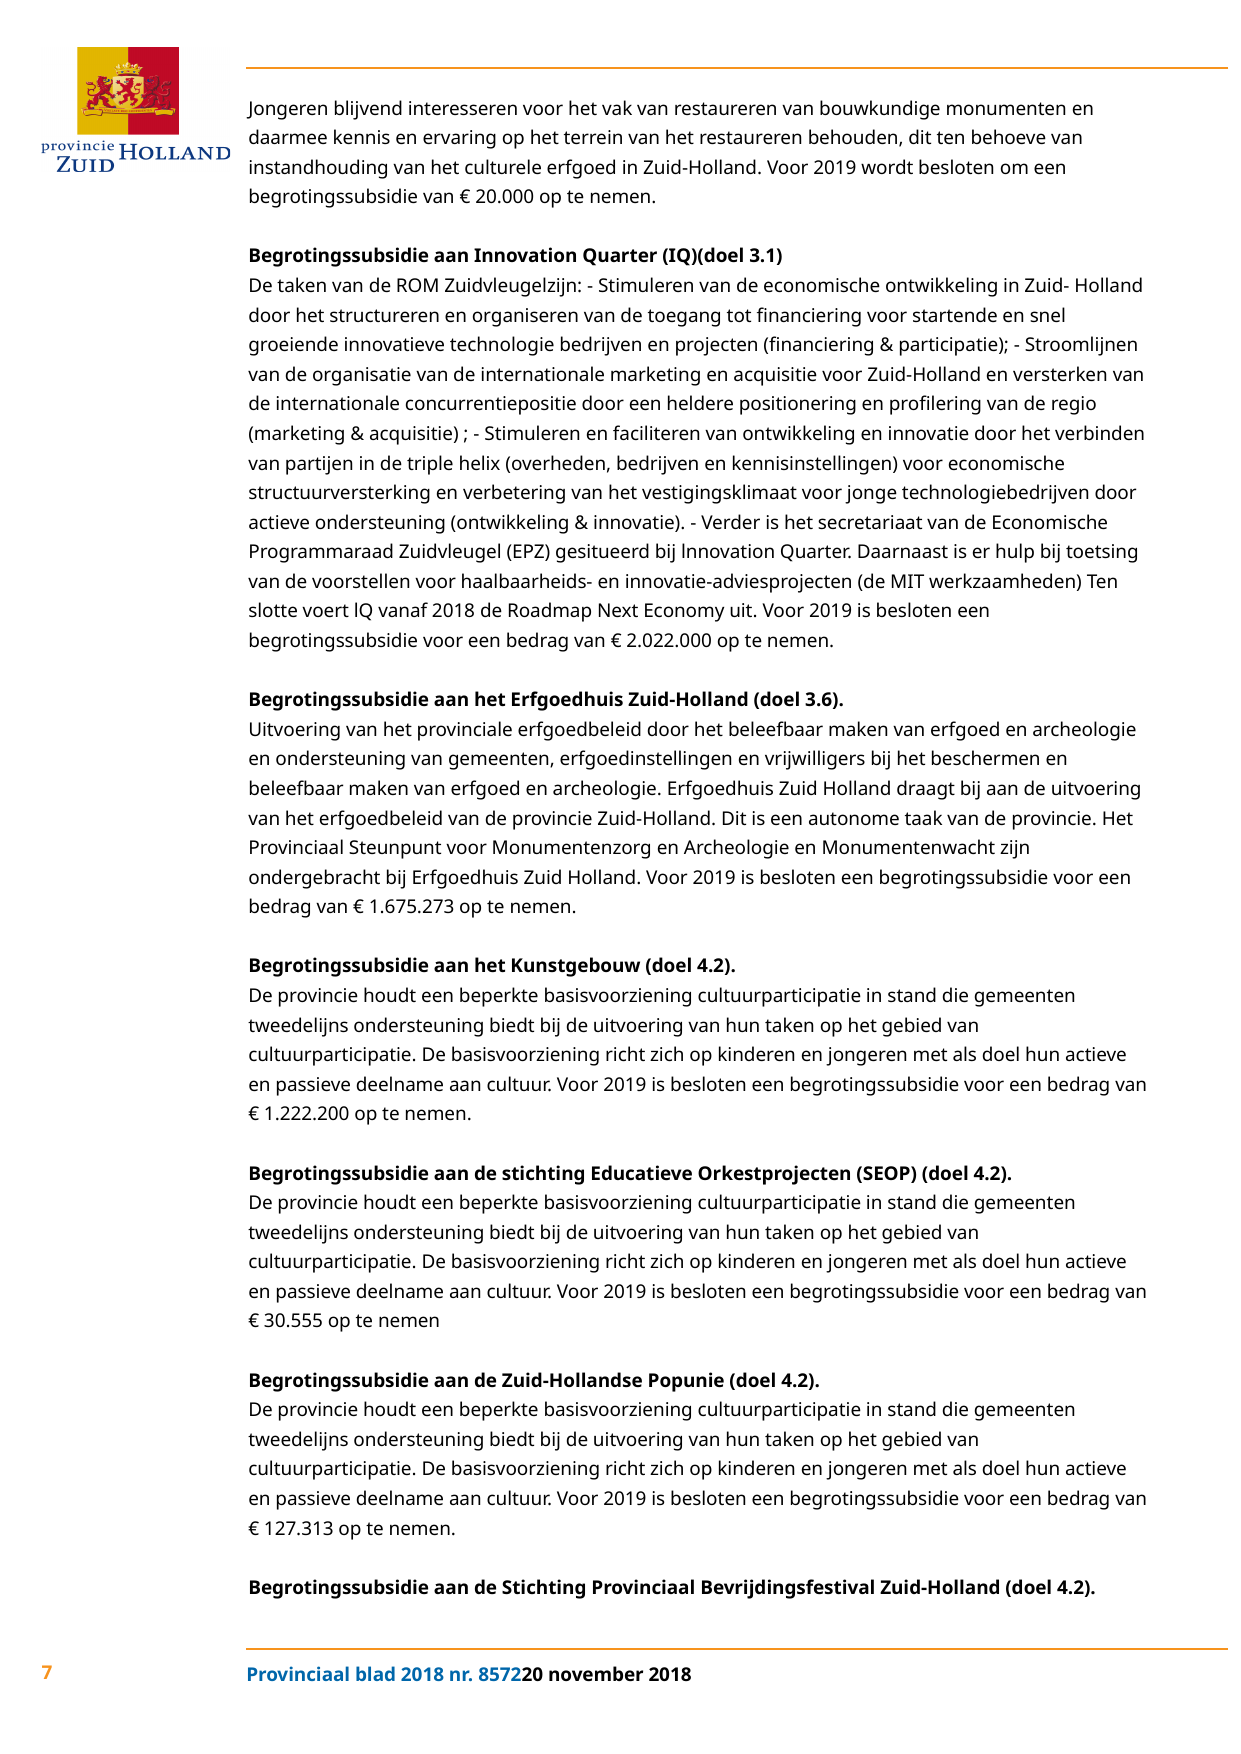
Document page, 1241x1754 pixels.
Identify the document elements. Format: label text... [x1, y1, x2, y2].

text Begrotingssubsidie aan het Kunstgebouw (doel 4.2). [248, 953, 1152, 978]
picture [41, 47, 231, 172]
text De taken van de ROM Zuidvleugelzijn: - Stimuleren van de economische ontwikkeling in Zuid- Holland door het structureren en organiseren van de toegang tot financiering voor startende en snel groeiende innovatieve technologie bedrijven en projecten (financiering & participatie); - Stroomlijnen van de organisatie van de internationale marketing en acquisitie voor Zuid-Holland en versterken van de internationale concurrentiepositie door een heldere positionering en profilering van de regio (marketing & acquisitie) ; - Stimuleren en faciliteren van ontwikkeling en innovatie door het verbinden van partijen in de triple helix (overheden, bedrijven en kennisinstellingen) voor economische structuurversterking en verbetering van het vestigingsklimaat voor jonge technologiebedrijven door actieve ondersteuning (ontwikkeling & innovatie). - Verder is het secretariaat van de Economische Programmaraad Zuidvleugel (EPZ) gesitueerd bij lnnovation Quarter. Daarnaast is er hulp bij toetsing van de voorstellen voor haalbaarheids- en innovatie-adviesprojecten (de MIT werkzaamheden) Ten slotte voert lQ vanaf 2018 de Roadmap Next Economy uit. Voor 2019 is besloten een begrotingssubsidie voor een bedrag van € 2.022.000 op te nemen. [248, 272, 1152, 653]
text Begrotingssubsidie aan Innovation Quarter (IQ)(doel 3.1) [248, 243, 1152, 268]
text Uitvoering van het provinciale erfgoedbeleid door het beleefbaar maken van erfgoed en archeologie en ondersteuning van gemeenten, erfgoedinstellingen en vrijwilligers bij het beschermen en beleefbaar maken van erfgoed en archeologie. Erfgoedhuis Zuid Holland draagt bij aan de uitvoering van het erfgoedbeleid van de provincie Zuid-Holland. Dit is een autonome taak van de provincie. Het Provinciaal Steunpunt voor Monumentenzorg en Archeologie en Monumentenwacht zijn ondergebracht bij Erfgoedhuis Zuid Holland. Voor 2019 is besloten een begrotingssubsidie voor een bedrag van € 1.675.273 op te nemen. [248, 716, 1152, 919]
text Jongeren blijvend interesseren voor het vak van restaureren van bouwkundige monumenten en daarmee kennis en ervaring op het terrein van het restaureren behouden, dit ten behoeve van instandhouding van het culturele erfgoed in Zuid-Holland. Voor 2019 wordt besloten om een begrotingssubsidie van € 20.000 op te nemen. [248, 95, 1152, 209]
text Begrotingssubsidie aan het Erfgoedhuis Zuid-Holland (doel 3.6). [248, 686, 1152, 712]
text Begrotingssubsidie aan de Zuid-Hollandse Popunie (doel 4.2). [248, 1367, 1152, 1393]
text De provincie houdt een beperkte basisvoorziening cultuurparticipatie in stand die gemeenten tweedelijns ondersteuning biedt bij de uitvoering van hun taken op het gebied van cultuurparticipatie. De basisvoorziening richt zich op kinderen en jongeren met als doel hun actieve en passieve deelname aan cultuur. Voor 2019 is besloten een begrotingssubsidie voor een bedrag van € 1.222.200 op te nemen. [248, 982, 1152, 1126]
text De provincie houdt een beperkte basisvoorziening cultuurparticipatie in stand die gemeenten tweedelijns ondersteuning biedt bij de uitvoering van hun taken op het gebied van cultuurparticipatie. De basisvoorziening richt zich op kinderen en jongeren met als doel hun actieve en passieve deelname aan cultuur. Voor 2019 is besloten een begrotingssubsidie voor een bedrag van € 30.555 op te nemen [248, 1189, 1152, 1333]
text Begrotingssubsidie aan de Stichting Provinciaal Bevrijdingsfestival Zuid-Holland (doel 4.2). [248, 1574, 1152, 1600]
text De provincie houdt een beperkte basisvoorziening cultuurparticipatie in stand die gemeenten tweedelijns ondersteuning biedt bij de uitvoering van hun taken op het gebied van cultuurparticipatie. De basisvoorziening richt zich op kinderen en jongeren met als doel hun actieve en passieve deelname aan cultuur. Voor 2019 is besloten een begrotingssubsidie voor een bedrag van € 127.313 op te nemen. [248, 1396, 1152, 1541]
text Begrotingssubsidie aan de stichting Educatieve Orkestprojecten (SEOP) (doel 4.2). [248, 1160, 1152, 1186]
